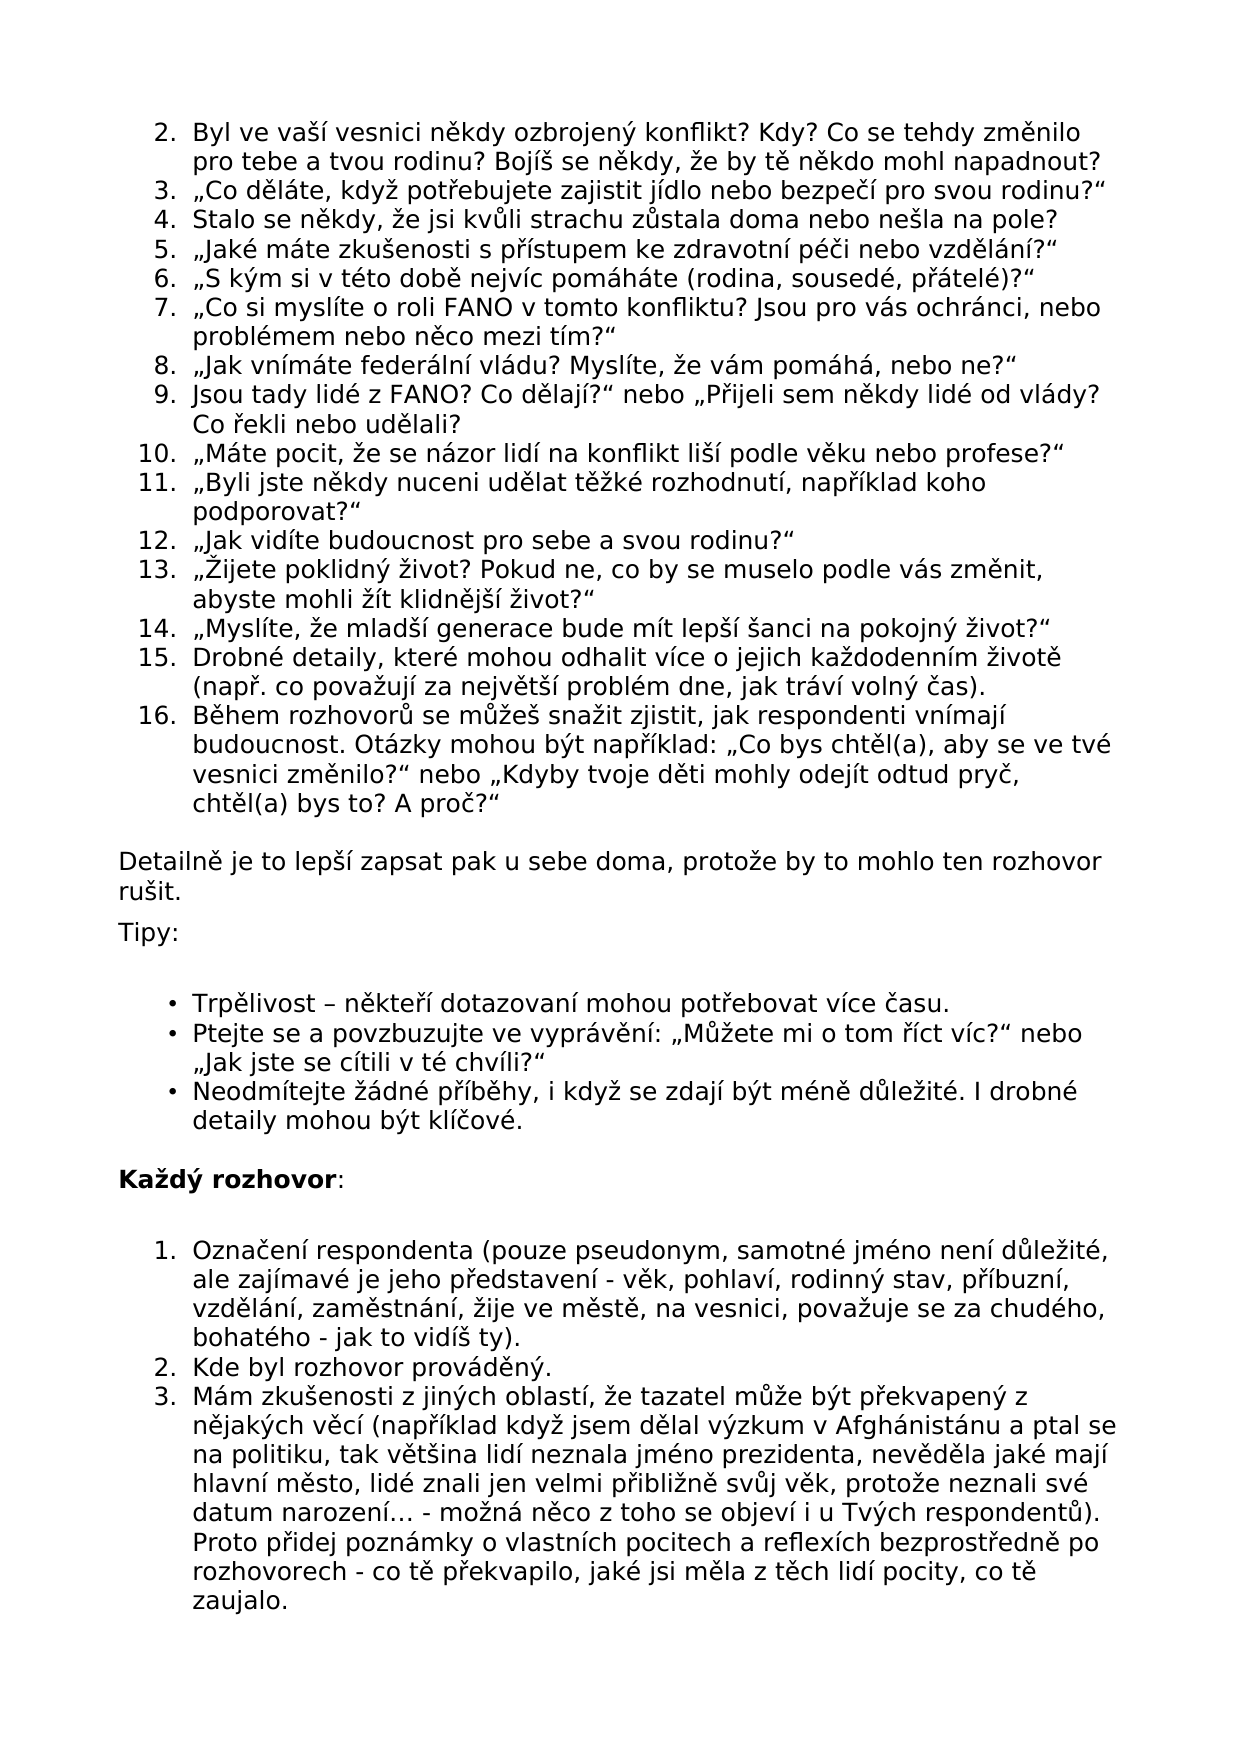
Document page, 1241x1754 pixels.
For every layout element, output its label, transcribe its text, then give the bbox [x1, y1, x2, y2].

text Každý rozhovor: [118, 1165, 1122, 1194]
list Jsou tady lidé z FANO? Co dělají?“ nebo „Přijeli sem někdy lidé od vlády? Co řekli nebo udělali? [177, 381, 1122, 439]
list Trpělivost – někteří dotazovaní mohou potřebovat více času. [177, 989, 1122, 1019]
list „Jak vidíte budoucnost pro sebe a svou rodinu?“ [177, 526, 1122, 556]
list „Co si myslíte o roli FANO v tomto konfliktu? Jsou pro vás ochránci, nebo problémem nebo něco mezi tím?“ [177, 293, 1122, 351]
list „Jak vnímáte federální vládu? Myslíte, že vám pomáhá, nebo ne?“ [177, 351, 1122, 381]
list Kde byl rozhovor prováděný. [177, 1353, 1122, 1382]
list „S kým si v této době nejvíc pomáháte (rodina, sousedé, přátelé)?“ [177, 264, 1122, 293]
list Drobné detaily, které mohou odhalit více o jejich každodenním životě (např. co považují za největší problém dne, jak tráví volný čas). [177, 643, 1122, 701]
list Mám zkušenosti z jiných oblastí, že tazatel může být překvapený z nějakých věcí (například když jsem dělal výzkum v Afghánistánu a ptal se na politiku, tak většina lidí neznala jméno prezidenta, nevěděla jaké mají hlavní město, lidé znali jen velmi přibližně svůj věk, protože neznali své datum narození… - možná něco z toho se objeví i u Tvých respondentů). Proto přidej poznámky o vlastních pocitech a reflexích bezprostředně po rozhovorech - co tě překvapilo, jaké jsi měla z těch lidí pocity, co tě zaujalo. [177, 1382, 1122, 1615]
list „Žijete poklidný život? Pokud ne, co by se muselo podle vás změnit, abyste mohli žít klidnější život?“ [177, 556, 1122, 614]
list „Co děláte, když potřebujete zajistit jídlo nebo bezpečí pro svou rodinu?“ [177, 176, 1122, 206]
list Neodmítejte žádné příběhy, i když se zdají být méně důležité. I drobné detaily mohou být klíčové. [177, 1077, 1122, 1135]
list Během rozhovorů se můžeš snažit zjistit, jak respondenti vnímají budoucnost. Otázky mohou být například: „Co bys chtěl(a), aby se ve tvé vesnici změnilo?“ nebo „Kdyby tvoje děti mohly odejít odtud pryč, chtěl(a) bys to? A proč?“ [177, 701, 1122, 818]
list Stalo se někdy, že jsi kvůli strachu zůstala doma nebo nešla na pole? [177, 206, 1122, 235]
text Tipy: [118, 918, 1122, 948]
list Byl ve vaší vesnici někdy ozbrojený konflikt? Kdy? Co se tehdy změnilo pro tebe a tvou rodinu? Bojíš se někdy, že by tě někdo mohl napadnout? [177, 118, 1122, 176]
list Ptejte se a povzbuzujte ve vyprávění: „Můžete mi o tom říct víc?“ nebo „Jak jste se cítili v té chvíli?“ [177, 1019, 1122, 1077]
list „Máte pocit, že se názor lidí na konflikt liší podle věku nebo profese?“ [177, 439, 1122, 468]
text Detailně je to lepší zapsat pak u sebe doma, protože by to mohlo ten rozhovor rušit. [118, 848, 1122, 906]
list „Byli jste někdy nuceni udělat těžké rozhodnutí, například koho podporovat?“ [177, 468, 1122, 526]
list „Myslíte, že mladší generace bude mít lepší šanci na pokojný život?“ [177, 614, 1122, 643]
list Označení respondenta (pouze pseudonym, samotné jméno není důležité, ale zajímavé je jeho představení - věk, pohlaví, rodinný stav, příbuzní, vzdělání, zaměstnání, žije ve městě, na vesnici, považuje se za chudého, bohatého - jak to vidíš ty). [177, 1236, 1122, 1353]
list „Jaké máte zkušenosti s přístupem ke zdravotní péči nebo vzdělání?“ [177, 235, 1122, 264]
